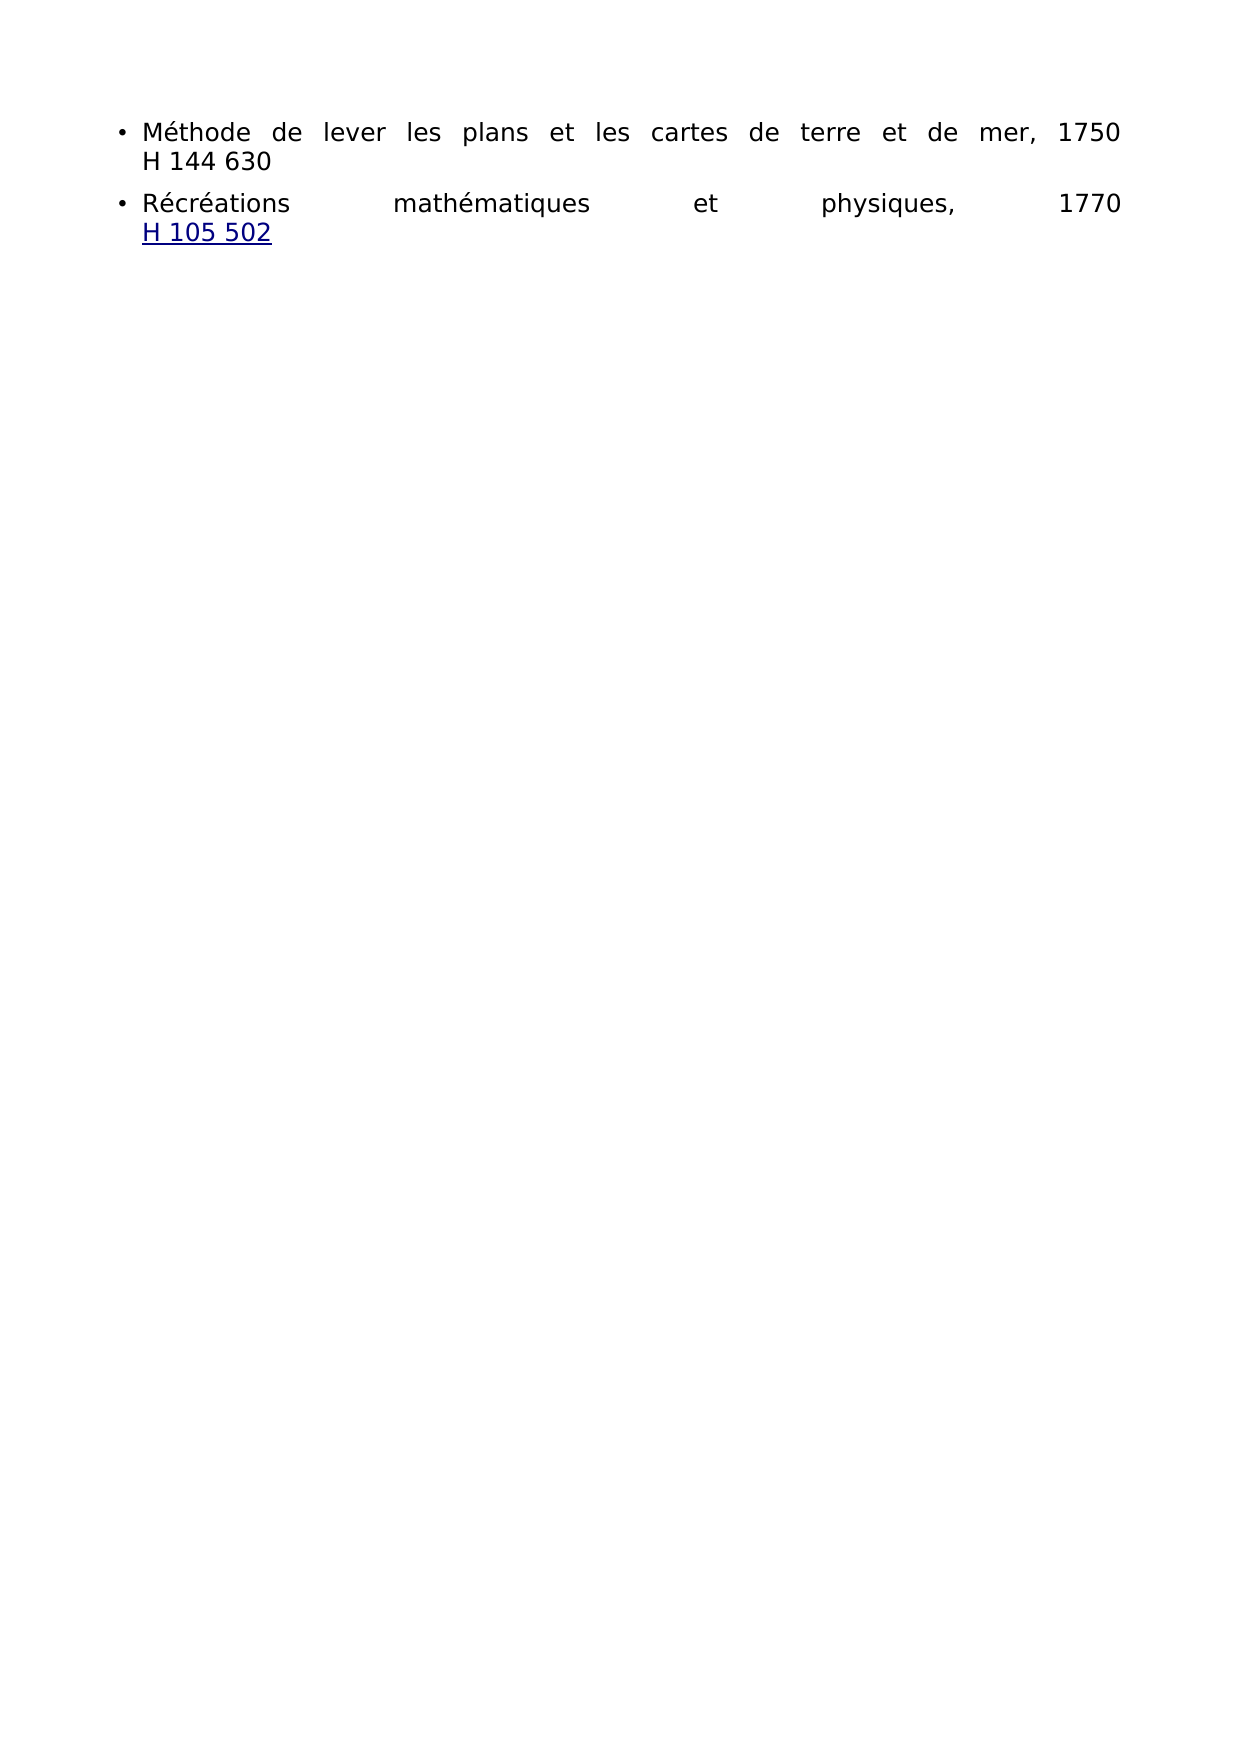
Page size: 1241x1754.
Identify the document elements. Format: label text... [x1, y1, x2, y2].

list Méthode de lever les plans et les cartes de terre et de mer, 1750 H 144 630 [118, 118, 1122, 176]
list Récréations mathématiques et physiques, 1770 H 105 502 [118, 189, 1122, 247]
